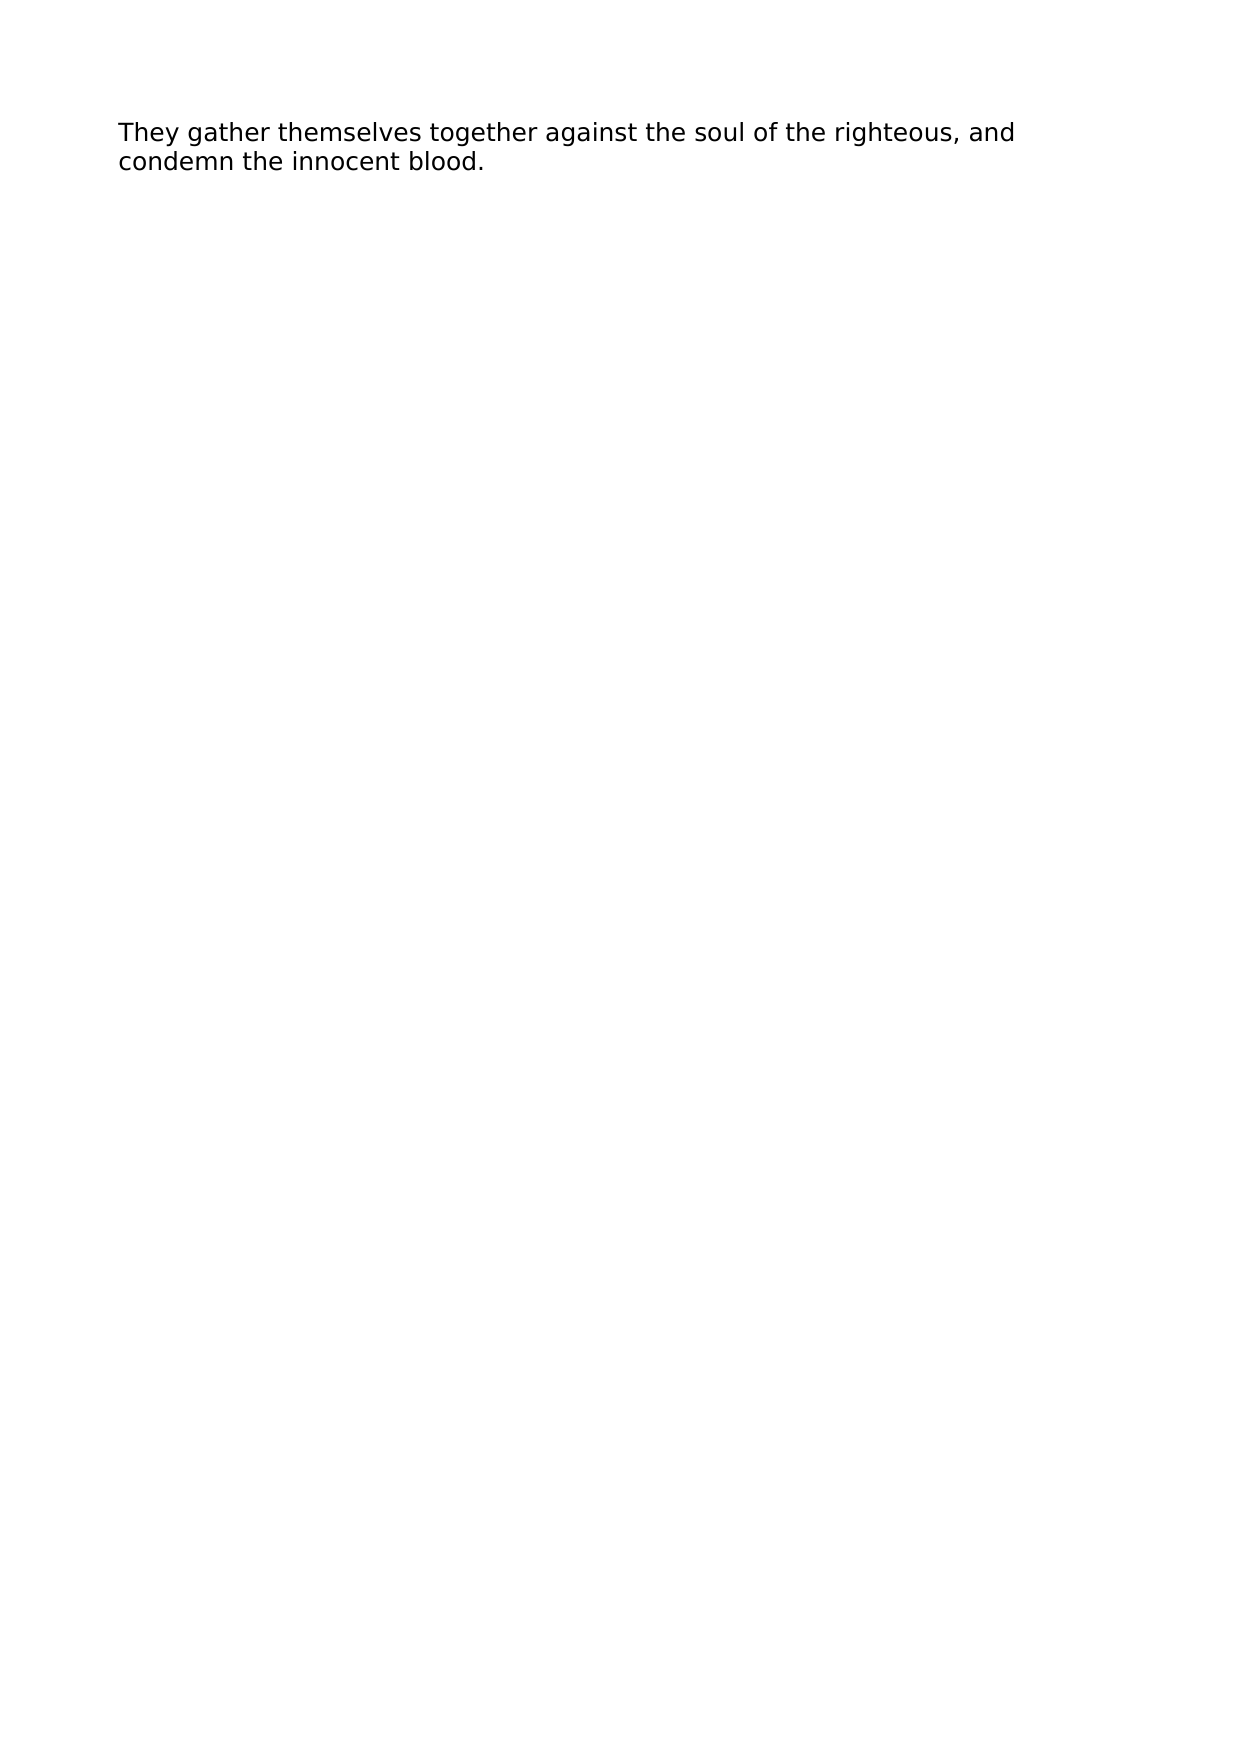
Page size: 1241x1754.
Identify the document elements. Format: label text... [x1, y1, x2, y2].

text They gather themselves together against the soul of the righteous, and condemn the innocent blood. [118, 118, 1122, 176]
